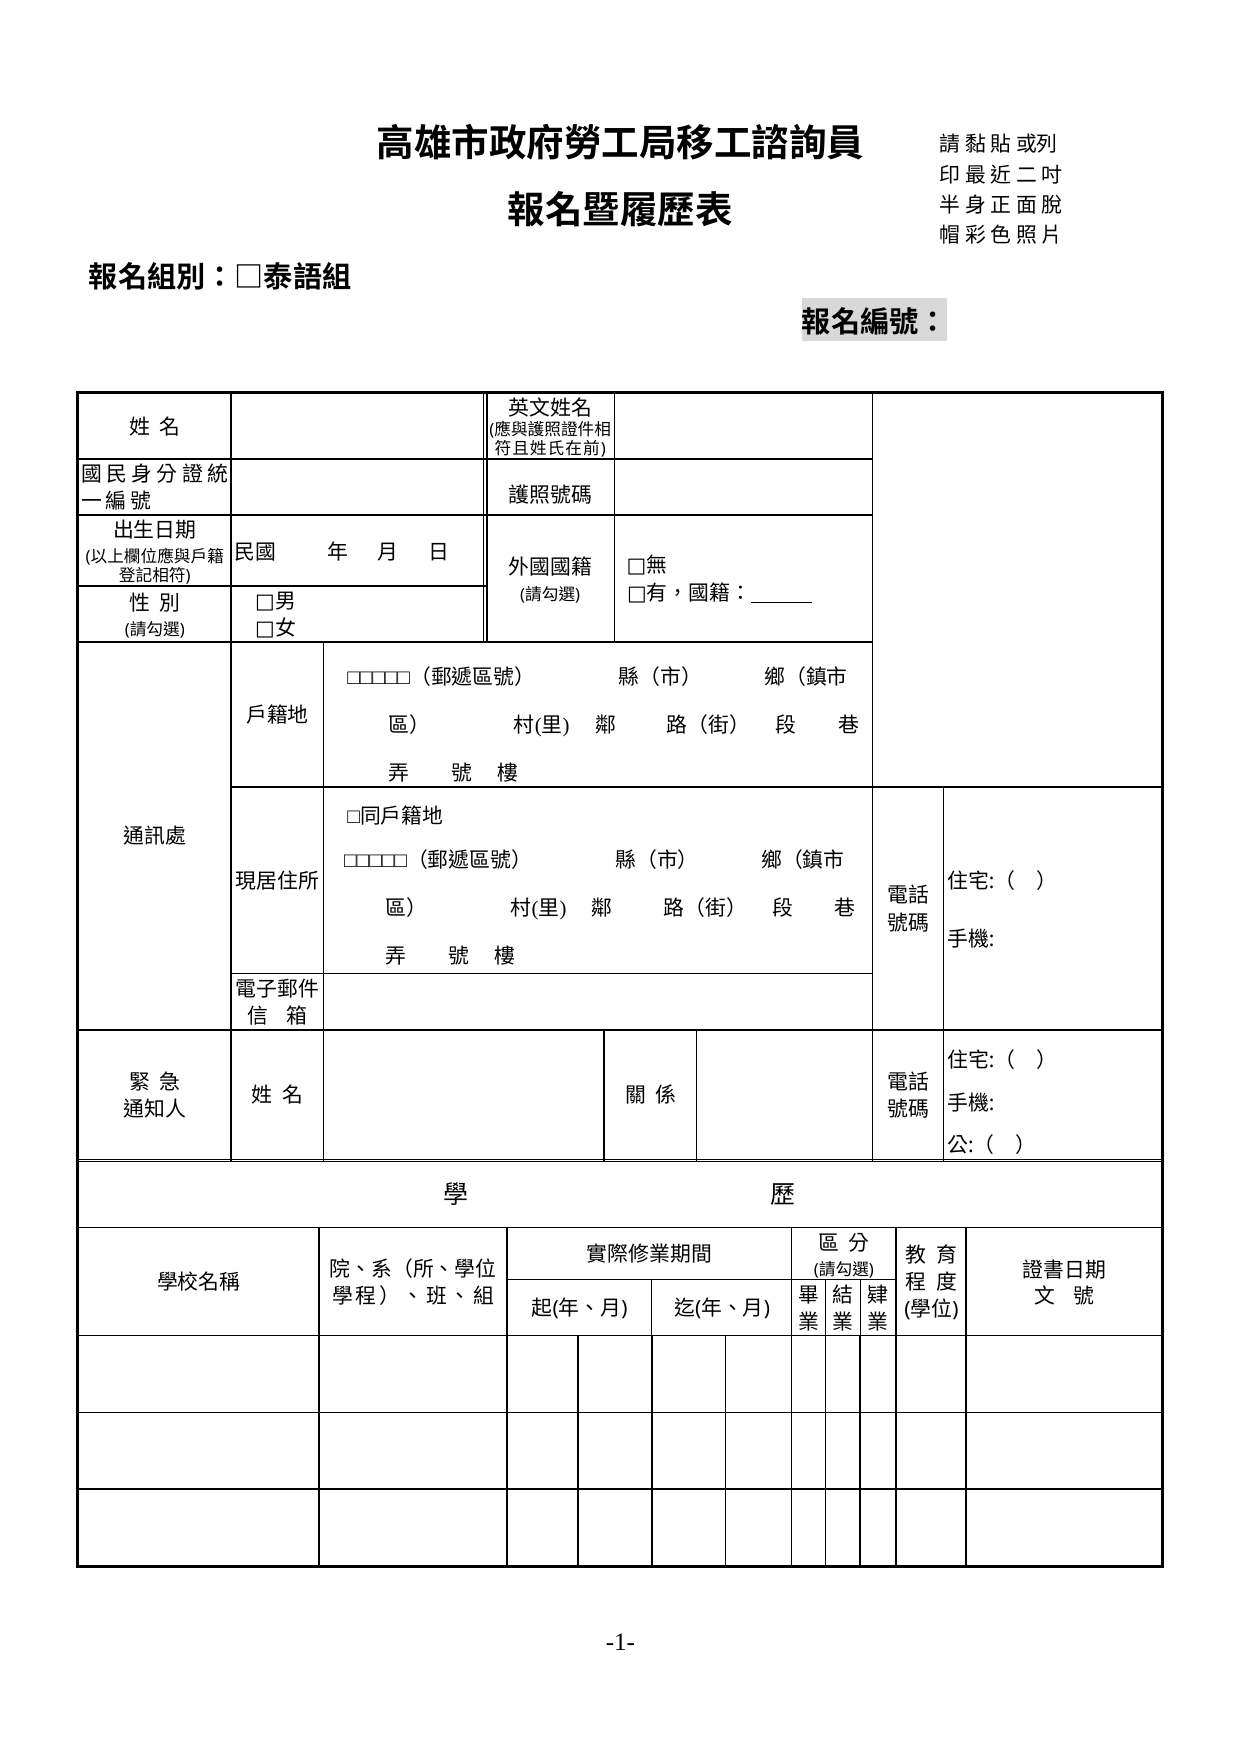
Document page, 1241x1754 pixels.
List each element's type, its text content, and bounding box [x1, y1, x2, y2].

table_header [873, 394, 1161, 458]
table_cell 緊 急 通知人 [79, 1031, 230, 1159]
table_cell 關 係 [605, 1031, 696, 1159]
table_cell □男 □女 [232, 587, 483, 641]
table_cell 國民身分證統一編號 [79, 460, 230, 514]
table_cell 結業 [826, 1280, 860, 1335]
table_cell [653, 1336, 725, 1411]
table_cell [792, 1490, 825, 1564]
table_cell [79, 1413, 318, 1488]
table_cell [897, 1490, 965, 1564]
table_cell [653, 1490, 725, 1564]
table_cell [967, 1413, 1161, 1488]
table_cell 住宅:（ ） 手機: 公:（ ） [944, 1031, 1161, 1159]
table_cell 護照號碼 [488, 460, 614, 514]
text 報名編號： [89, 298, 947, 341]
table_cell 畢業 [792, 1280, 825, 1335]
table_cell [697, 1031, 872, 1159]
table_cell □□□□□（郵遞區號） 縣（市） 鄉（鎮市區） 村(里) 鄰 路（街） 段 巷 弄 號 樓 [324, 643, 872, 786]
table_cell [792, 1413, 825, 1488]
table_cell 區 分 (請勾選) [792, 1228, 895, 1279]
table_cell [508, 1413, 577, 1488]
table_cell □無 □有，國籍： [615, 516, 872, 641]
table_cell 肄業 [861, 1280, 895, 1335]
table_cell [508, 1490, 577, 1564]
table_cell [726, 1336, 791, 1411]
table_cell [615, 460, 872, 514]
table_cell [320, 1413, 506, 1488]
table_cell 戶籍地 [232, 643, 323, 786]
table_cell [873, 641, 1161, 786]
table_cell [861, 1336, 895, 1411]
table_cell 外國國籍 (請勾選) [488, 516, 614, 641]
table_cell [967, 1490, 1161, 1564]
table_cell [653, 1413, 725, 1488]
table_header 英文姓名 (應與護照證件相符且姓氏在前) [488, 394, 614, 458]
table_cell 電子郵件 信 箱 [232, 974, 323, 1029]
table_cell [508, 1336, 577, 1411]
table_cell □同戶籍地 □□□□□（郵遞區號） 縣（市） 鄉（鎮市區） 村(里) 鄰 路（街） 段 巷 弄 號 樓 [324, 788, 872, 973]
table_cell [324, 1031, 603, 1159]
table_cell [967, 1336, 1161, 1411]
table_cell 學 歷 [79, 1162, 1161, 1227]
table_cell 迄(年、月) [652, 1280, 791, 1335]
table_cell 電話 號碼 [873, 1031, 943, 1159]
table_cell 姓 名 [232, 1031, 323, 1159]
text 高雄市政府勞工局移工諮詢員 [89, 113, 1152, 167]
table_cell [873, 514, 1161, 585]
table_cell [579, 1413, 651, 1488]
table_cell [873, 458, 1161, 514]
table_cell 教 育 程 度 (學位) [897, 1228, 965, 1335]
table_cell 證書日期 文 號 [967, 1228, 1161, 1335]
text 報名組別：□泰語組 [89, 246, 1152, 298]
table_cell [792, 1336, 825, 1411]
table_cell 出生日期 (以上欄位應與戶籍登記相符) [79, 516, 230, 585]
table_cell [897, 1336, 965, 1411]
table_cell [826, 1336, 859, 1411]
table_cell [579, 1336, 651, 1411]
table_cell 民國 年 月 日 [232, 516, 483, 585]
table_cell 性 別 (請勾選) [79, 587, 230, 641]
table_cell [79, 1490, 318, 1564]
table_cell [726, 1490, 791, 1564]
table_cell [79, 1336, 318, 1411]
table_header [232, 394, 483, 458]
table_cell [324, 974, 872, 1029]
table_cell 起(年、月) [508, 1280, 651, 1335]
table_cell [861, 1490, 895, 1564]
table_cell [320, 1336, 506, 1411]
table_cell 院、系（所、學位 學程）、班、組 [320, 1228, 506, 1335]
table_cell [826, 1413, 859, 1488]
table_cell [726, 1413, 791, 1488]
table_cell [873, 585, 1161, 641]
text 報名暨履歷表 [89, 179, 1152, 234]
table_cell [579, 1490, 651, 1564]
table_cell [320, 1490, 506, 1564]
table_header [615, 394, 872, 458]
table_cell 電話 號碼 [873, 788, 943, 1029]
table_cell 現居住所 [232, 788, 323, 973]
table_cell [826, 1490, 859, 1564]
table_header 姓 名 [79, 394, 230, 458]
table_cell 通訊處 [79, 643, 230, 1029]
table_cell [897, 1413, 965, 1488]
table_cell [232, 460, 483, 514]
table_cell 實際修業期間 [508, 1228, 791, 1279]
table_cell 學校名稱 [79, 1228, 318, 1335]
table_cell [861, 1413, 895, 1488]
table_cell 住宅:（ ） 手機: [944, 788, 1161, 1029]
